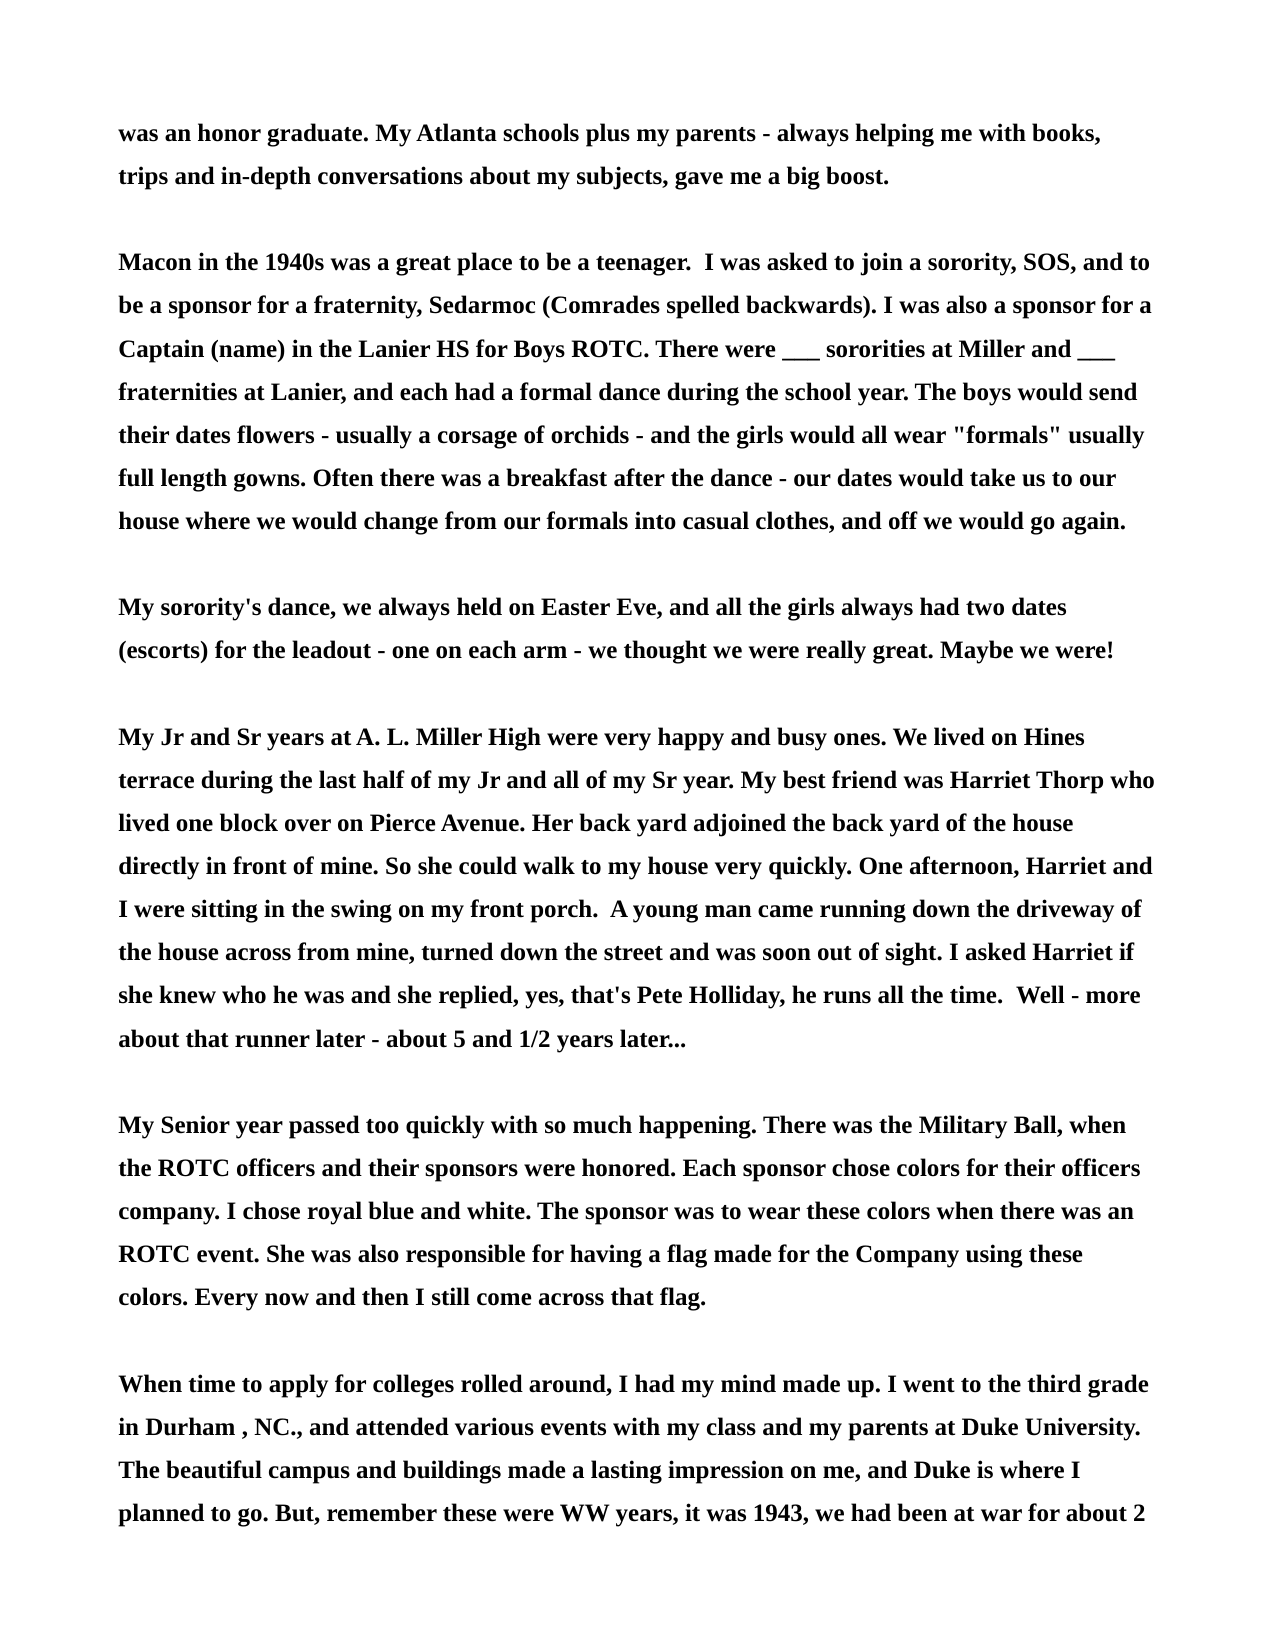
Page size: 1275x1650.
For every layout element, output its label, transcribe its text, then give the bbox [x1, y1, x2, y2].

text was an honor graduate. My Atlanta schools plus my parents - always helping me with books, trips and in-depth conversations about my subjects, gave me a big boost. Macon in the 1940s was a great place to be a teenager. I was asked to join a sorority, SOS, and to be a sponsor for a fraternity, Sedarmoc (Comrades spelled backwards). I was also a sponsor for a Captain (name) in the Lanier HS for Boys ROTC. There were ___ sororities at Miller and ___ fraternities at Lanier, and each had a formal dance during the school year. The boys would send their dates flowers - usually a corsage of orchids - and the girls would all wear "formals" usually full length gowns. Often there was a breakfast after the dance - our dates would take us to our house where we would change from our formals into casual clothes, and off we would go again. My sorority's dance, we always held on Easter Eve, and all the girls always had two dates (escorts) for the leadout - one on each arm - we thought we were really great. Maybe we were! My Jr and Sr years at A. L. Miller High were very happy and busy ones. We lived on Hines terrace during the last half of my Jr and all of my Sr year. My best friend was Harriet Thorp who lived one block over on Pierce Avenue. Her back yard adjoined the back yard of the house directly in front of mine. So she could walk to my house very quickly. One afternoon, Harriet and I were sitting in the swing on my front porch. A young man came running down the driveway of the house across from mine, turned down the street and was soon out of sight. I asked Harriet if she knew who he was and she replied, yes, that's Pete Holliday, he runs all the time. Well - more about that runner later - about 5 and 1/2 years later... My Senior year passed too quickly with so much happening. There was the Military Ball, when the ROTC officers and their sponsors were honored. Each sponsor chose colors for their officers company. I chose royal blue and white. The sponsor was to wear these colors when there was an ROTC event. She was also responsible for having a flag made for the Company using these colors. Every now and then I still come across that flag. When time to apply for colleges rolled around, I had my mind made up. I went to the third grade in Durham , NC., and attended various events with my class and my parents at Duke University. The beautiful campus and buildings made a lasting impression on me, and Duke is where I planned to go. But, remember these were WW years, it was 1943, we had been at war for about 2 [118, 118, 1157, 1527]
